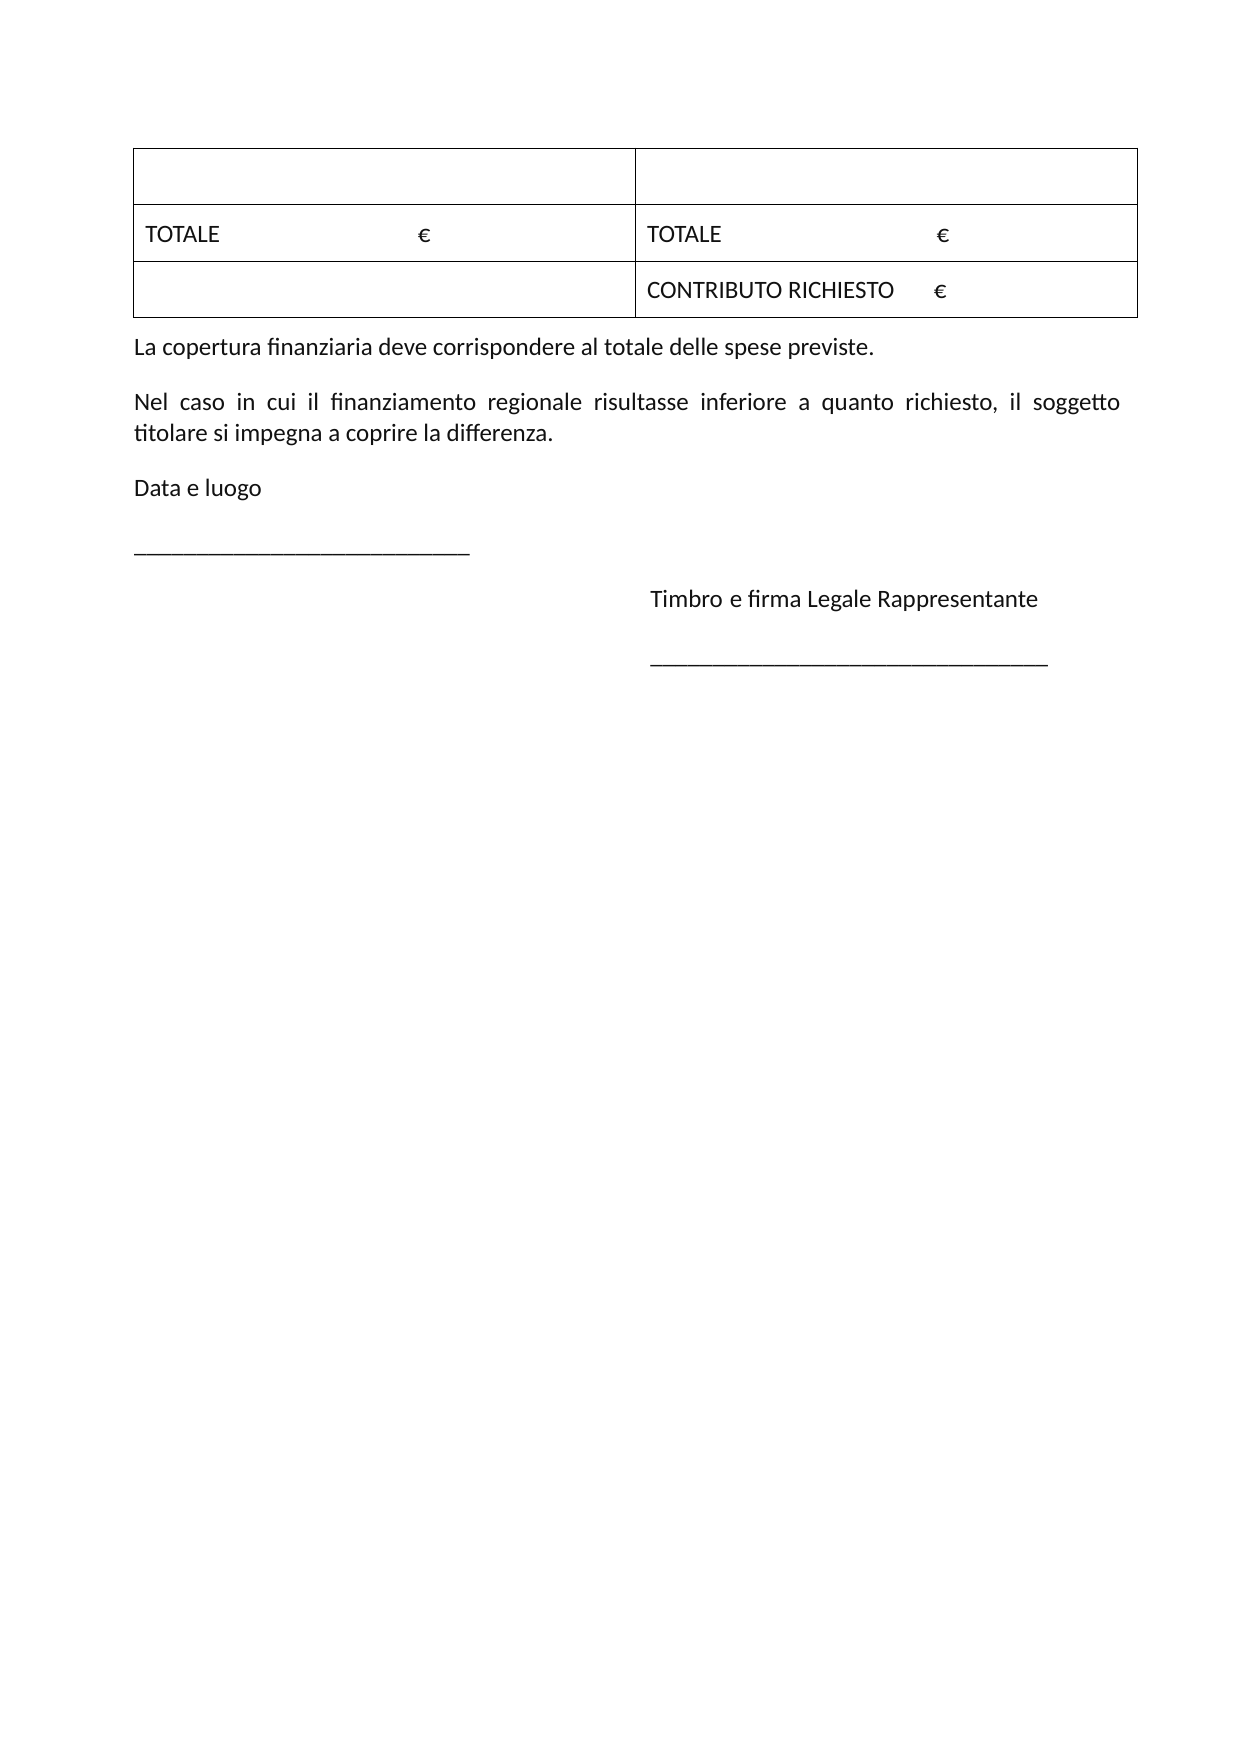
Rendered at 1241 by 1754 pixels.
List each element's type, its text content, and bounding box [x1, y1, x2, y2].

table_cell [134, 149, 635, 204]
text Timbro e firma Legale Rappresentante [576, 583, 1122, 614]
table_cell CONTRIBUTO RICHIESTO € [636, 262, 1137, 317]
table_cell [134, 262, 635, 317]
text Nel caso in cui il finanziamento regionale risultasse inferiore a quanto richiesto, il soggetto titolare si impegna a coprire la differenza. [134, 386, 1122, 447]
text ________________________________ [576, 639, 1122, 669]
text ___________________________ [134, 528, 1122, 558]
text La copertura finanziaria deve corrispondere al totale delle spese previste. [134, 331, 1122, 361]
text Data e luogo [134, 472, 1122, 503]
table_cell [636, 149, 1137, 204]
table_cell TOTALE € [134, 205, 635, 261]
table_cell TOTALE € [636, 205, 1137, 261]
